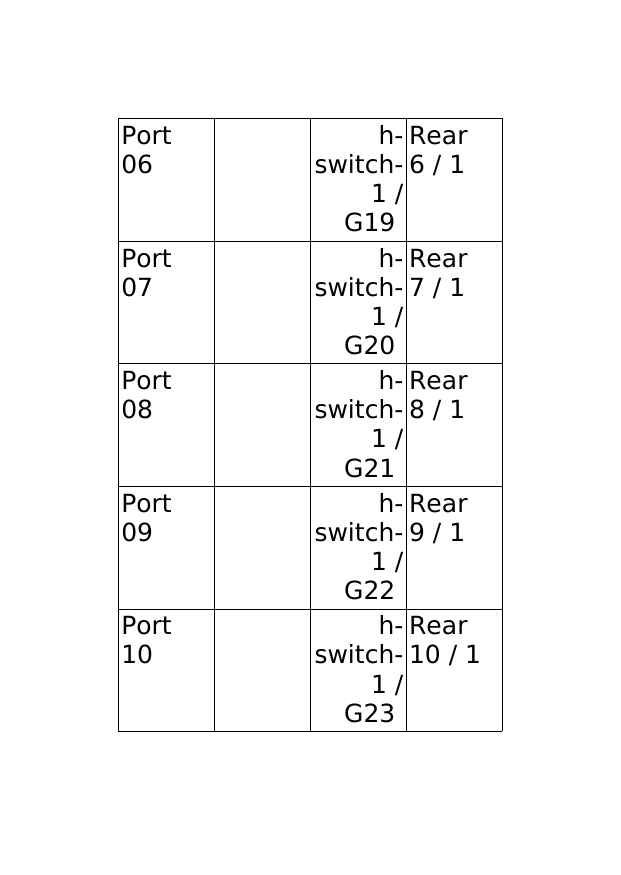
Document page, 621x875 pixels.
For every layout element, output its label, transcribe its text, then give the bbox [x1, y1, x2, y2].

table_cell h-switch-1 / G19 [311, 119, 406, 241]
table_cell h-switch-1 / G23 [311, 610, 406, 731]
table_cell h-switch-1 / G22 [311, 487, 406, 608]
table_cell Rear 8 / 1 [407, 364, 502, 486]
table_cell Rear 10 / 1 [407, 610, 502, 731]
table_cell Port 06 [119, 119, 214, 241]
table_cell Port 09 [119, 487, 214, 608]
table_cell [215, 487, 310, 608]
table_cell Port 08 [119, 364, 214, 486]
table_cell [215, 119, 310, 241]
table_cell Rear 9 / 1 [407, 487, 502, 608]
table_cell [215, 242, 310, 363]
table_cell Rear 6 / 1 [407, 119, 502, 241]
table_cell [215, 364, 310, 486]
table_cell Rear 7 / 1 [407, 242, 502, 363]
table_cell [215, 610, 310, 731]
table_cell Port 10 [119, 610, 214, 731]
table_cell h-switch-1 / G21 [311, 364, 406, 486]
table_cell h-switch-1 / G20 [311, 242, 406, 363]
table_cell Port 07 [119, 242, 214, 363]
